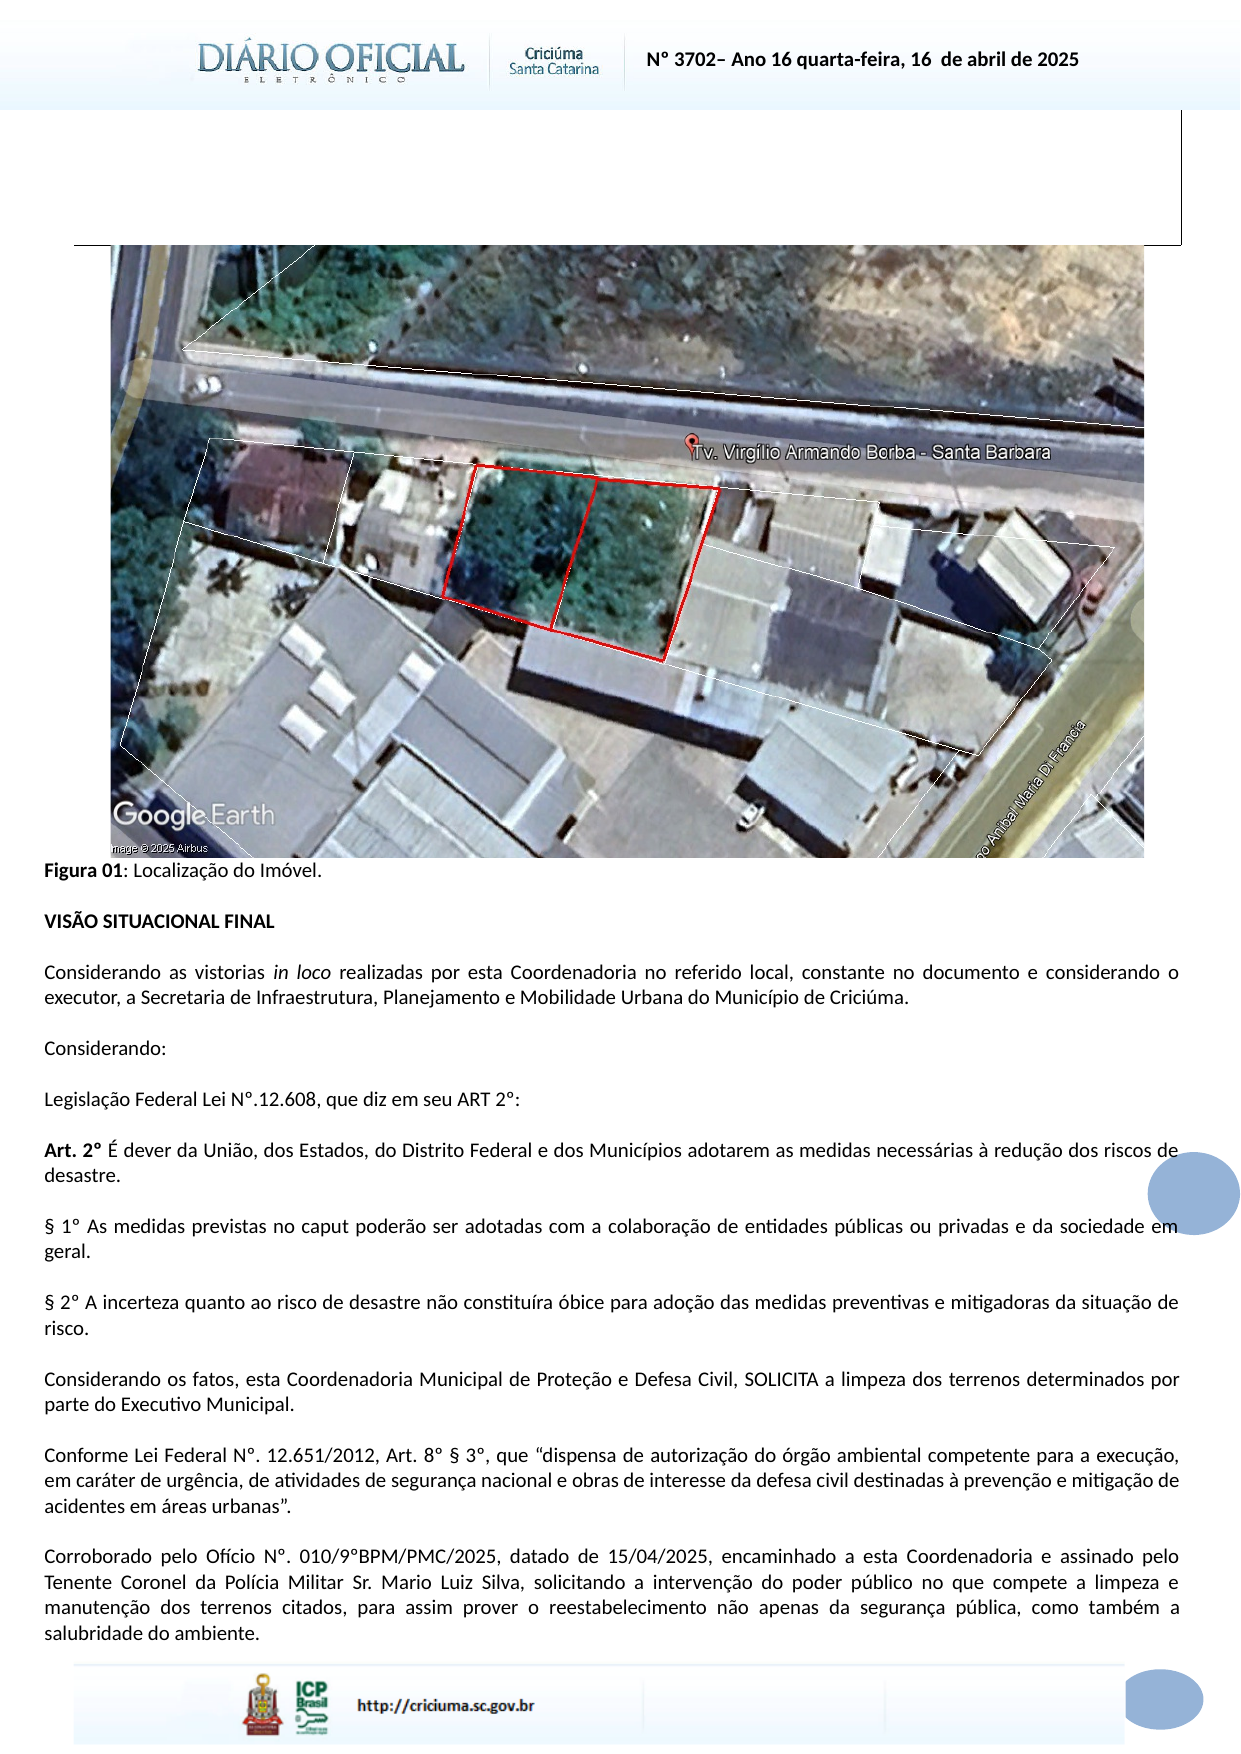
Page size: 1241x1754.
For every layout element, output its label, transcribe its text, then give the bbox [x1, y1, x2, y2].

text VISÃO SITUACIONAL FINAL [44, 908, 1181, 934]
text Considerando os fatos, esta Coordenadoria Municipal de Proteção e Defesa Civil, SOLICITA a limpeza dos terrenos determinados por parte do Executivo Municipal. [44, 1366, 1181, 1417]
text Corroborado pelo Ofício Nº. 010/9ºBPM/PMC/2025, datado de 15/04/2025, encaminhado a esta Coordenadoria e assinado pelo Tenente Coronel da Polícia Militar Sr. Mario Luiz Silva, solicitando a intervenção do poder público no que compete a limpeza e manutenção dos terrenos citados, para assim prover o reestabelecimento não apenas da segurança pública, como também a salubridade do ambiente. [44, 1544, 1181, 1645]
text Considerando: [44, 1035, 1181, 1061]
text Figura 01: Localização do Imóvel. [44, 245, 1181, 883]
text Art. 2º É dever da União, dos Estados, do Distrito Federal e dos Municípios adotarem as medidas necessárias à redução dos riscos de desastre. [44, 1137, 1181, 1188]
text § 1º As medidas previstas no caput poderão ser adotadas com a colaboração de entidades públicas ou privadas e da sociedade em geral. [44, 1213, 1181, 1264]
text Considerando as vistorias in loco realizadas por esta Coordenadoria no referido local, constante no documento e considerando o executor, a Secretaria de Infraestrutura, Planejamento e Mobilidade Urbana do Município de Criciúma. [44, 959, 1181, 1010]
text Conforme Lei Federal Nº. 12.651/2012, Art. 8º § 3º, que “dispensa de autorização do órgão ambiental competente para a execução, em caráter de urgência, de atividades de segurança nacional e obras de interesse da defesa civil destinadas à prevenção e mitigação de acidentes em áreas urbanas”. [44, 1442, 1181, 1518]
text Legislação Federal Lei Nº.12.608, que diz em seu ART 2º: [44, 1086, 1181, 1112]
text § 2º A incerteza quanto ao risco de desastre não constituíra óbice para adoção das medidas preventivas e mitigadoras da situação de risco. [44, 1289, 1181, 1340]
